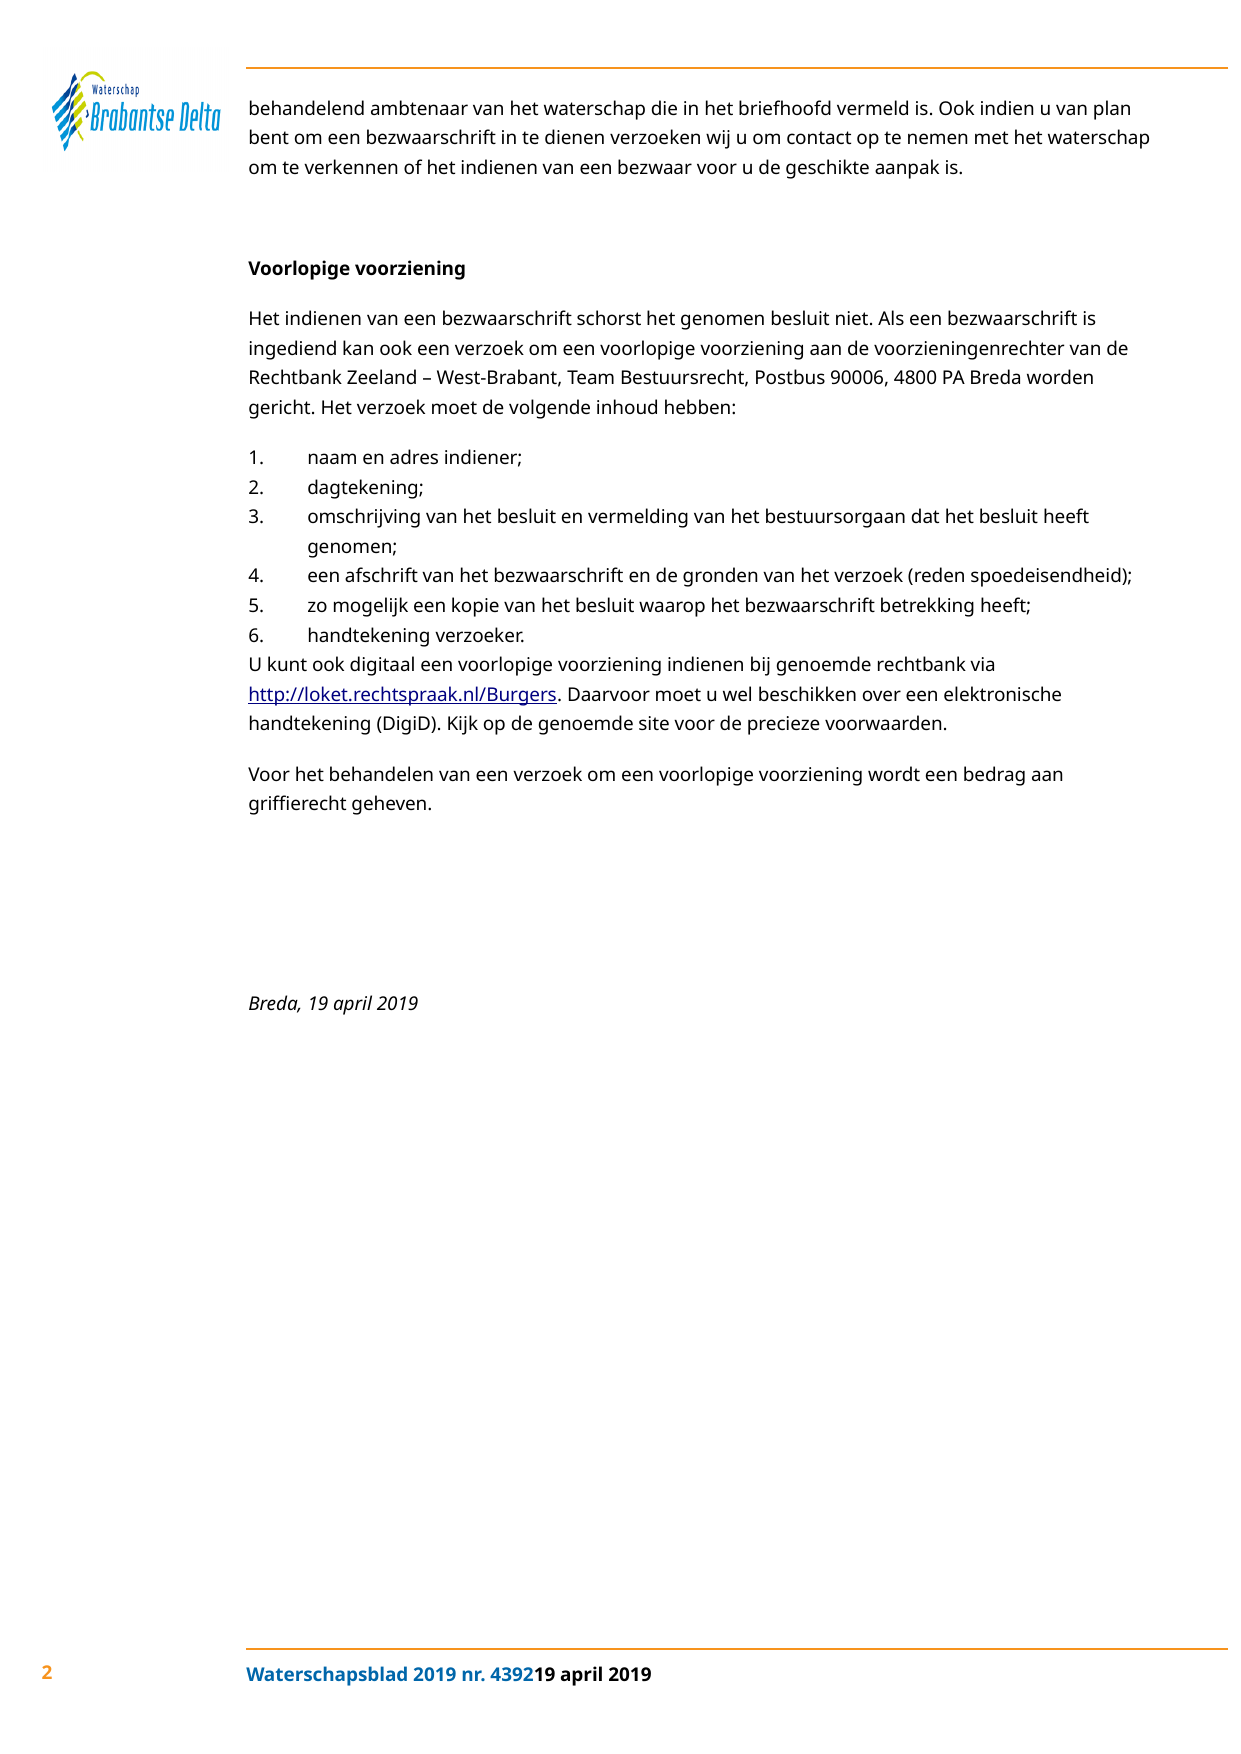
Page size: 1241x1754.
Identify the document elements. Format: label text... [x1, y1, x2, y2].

picture [41, 47, 231, 172]
list omschrijving van het besluit en vermelding van het bestuursorgaan dat het besluit heeft genomen; [248, 503, 1152, 559]
text Breda, 19 april 2019 [248, 990, 1152, 1015]
text Het indienen van een bezwaarschrift schorst het genomen besluit niet. Als een bezwaarschrift is ingediend kan ook een verzoek om een voorlopige voorziening aan de voorzieningenrechter van de Rechtbank Zeeland – West-Brabant, Team Bestuursrecht, Postbus 90006, 4800 PA Breda worden gericht. Het verzoek moet de volgende inhoud hebben: [248, 305, 1152, 420]
list handtekening verzoeker. [248, 622, 1152, 648]
text U kunt ook digitaal een voorlopige voorziening indienen bij genoemde rechtbank via http://loket.rechtspraak.nl/Burgers. Daarvoor moet u wel beschikken over een elektronische handtekening (DigiD). Kijk op de genoemde site voor de precieze voorwaarden. [248, 651, 1152, 736]
text behandelend ambtenaar van het waterschap die in het briefhoofd vermeld is. Ook indien u van plan bent om een bezwaarschrift in te dienen verzoeken wij u om contact op te nemen met het waterschap om te verkennen of het indienen van een bezwaar voor u de geschikte aanpak is. [248, 95, 1152, 180]
list dagtekening; [248, 474, 1152, 500]
list naam en adres indiener; [248, 444, 1152, 470]
list een afschrift van het bezwaarschrift en de gronden van het verzoek (reden spoedeisendheid); [248, 563, 1152, 588]
list zo mogelijk een kopie van het besluit waarop het bezwaarschrift betrekking heeft; [248, 592, 1152, 618]
text Voor het behandelen van een verzoek om een voorlopige voorziening wordt een bedrag aan griffierecht geheven. [248, 761, 1152, 816]
text Voorlopige voorziening [248, 255, 1152, 281]
